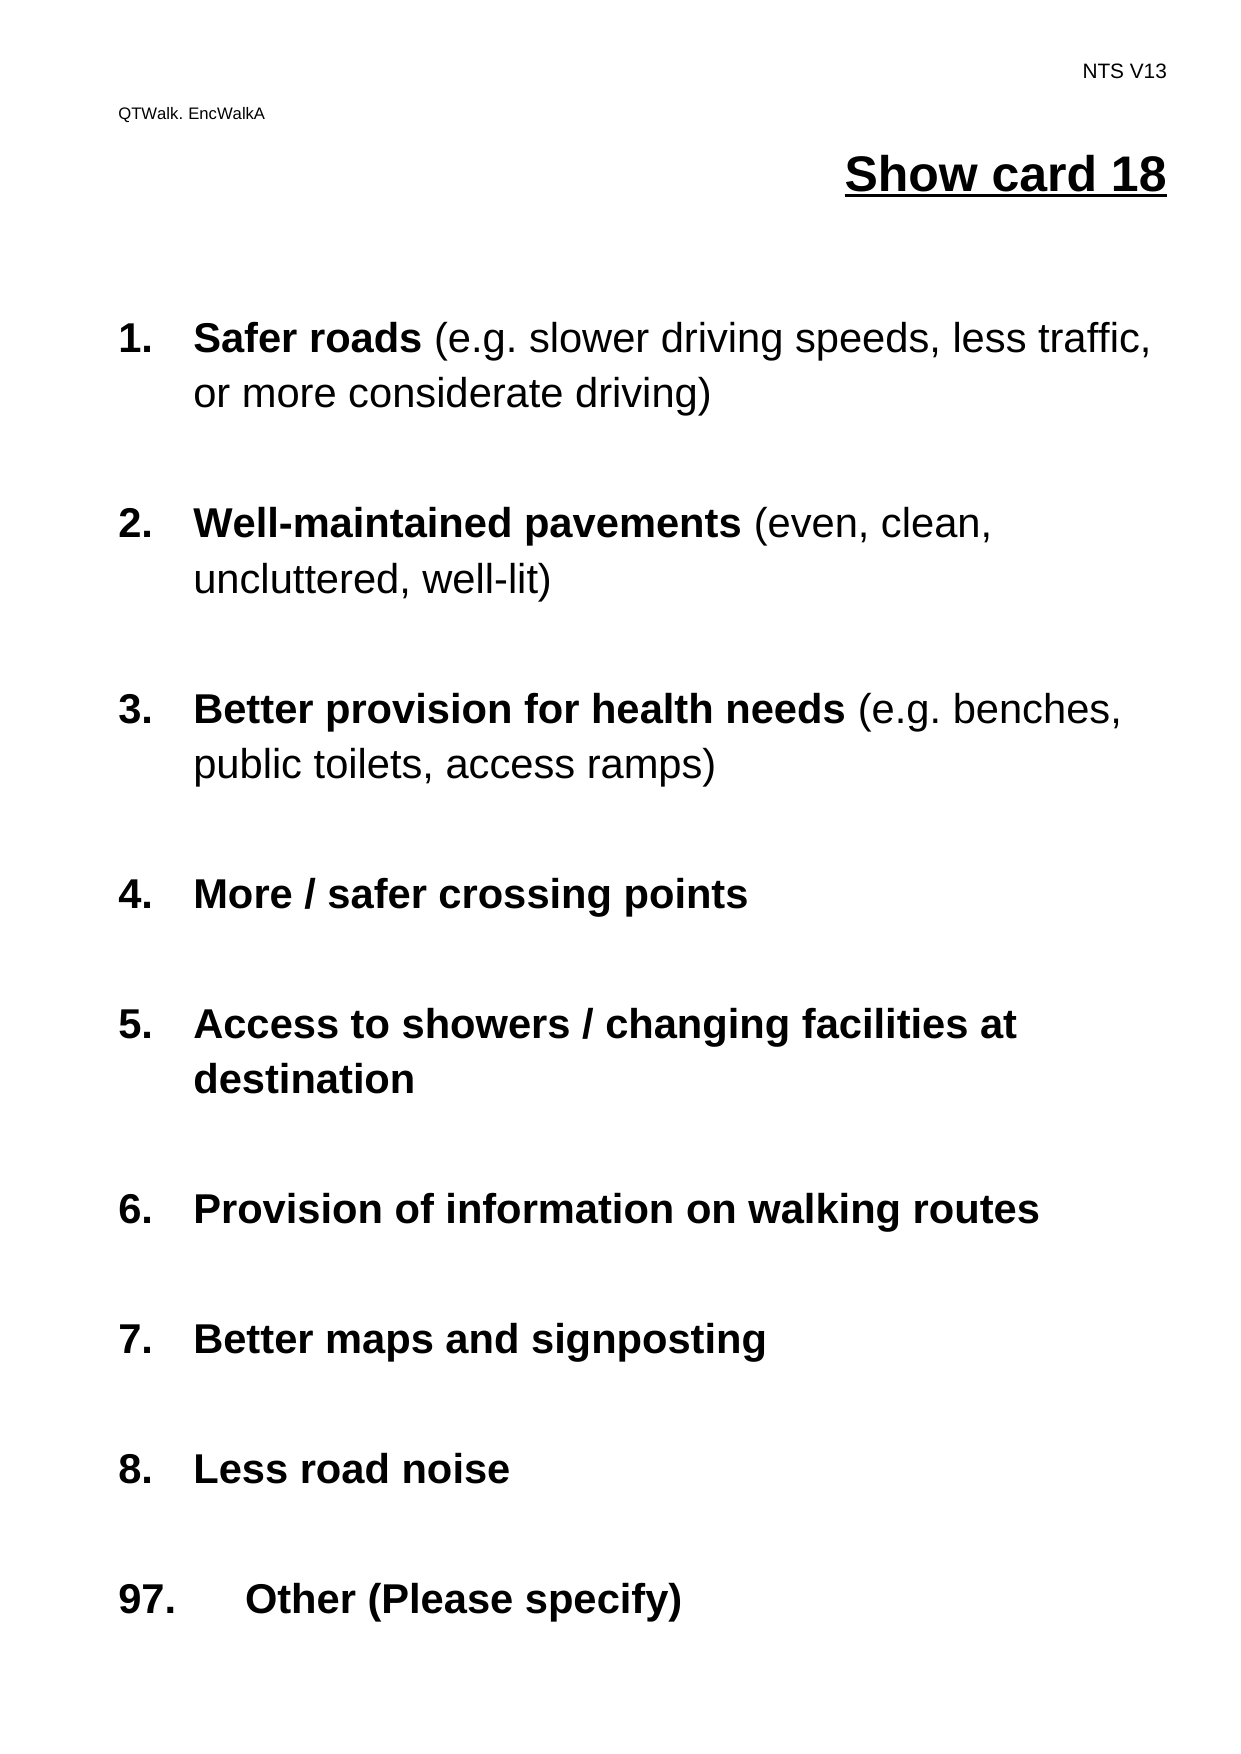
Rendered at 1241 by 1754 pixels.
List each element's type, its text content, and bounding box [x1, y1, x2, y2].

list Better maps and signposting [118, 1315, 1167, 1363]
text QTWalk. EncWalkA [118, 102, 1167, 124]
list Better provision for health needs (e.g. benches, public toilets, access ramps) [118, 684, 1167, 787]
list Safer roads (e.g. slower driving speeds, less traffic, or more considerate driving) [118, 314, 1167, 417]
list Less road noise [118, 1445, 1167, 1493]
list Other (Please specify) [118, 1575, 1167, 1623]
list Well-maintained pavements (even, clean, uncluttered, well-lit) [118, 499, 1167, 602]
subtitle Show card 18 [118, 144, 1167, 202]
list Access to showers / changing facilities at destination [118, 999, 1167, 1102]
list Provision of information on walking routes [118, 1184, 1167, 1232]
list More / safer crossing points [118, 869, 1167, 917]
